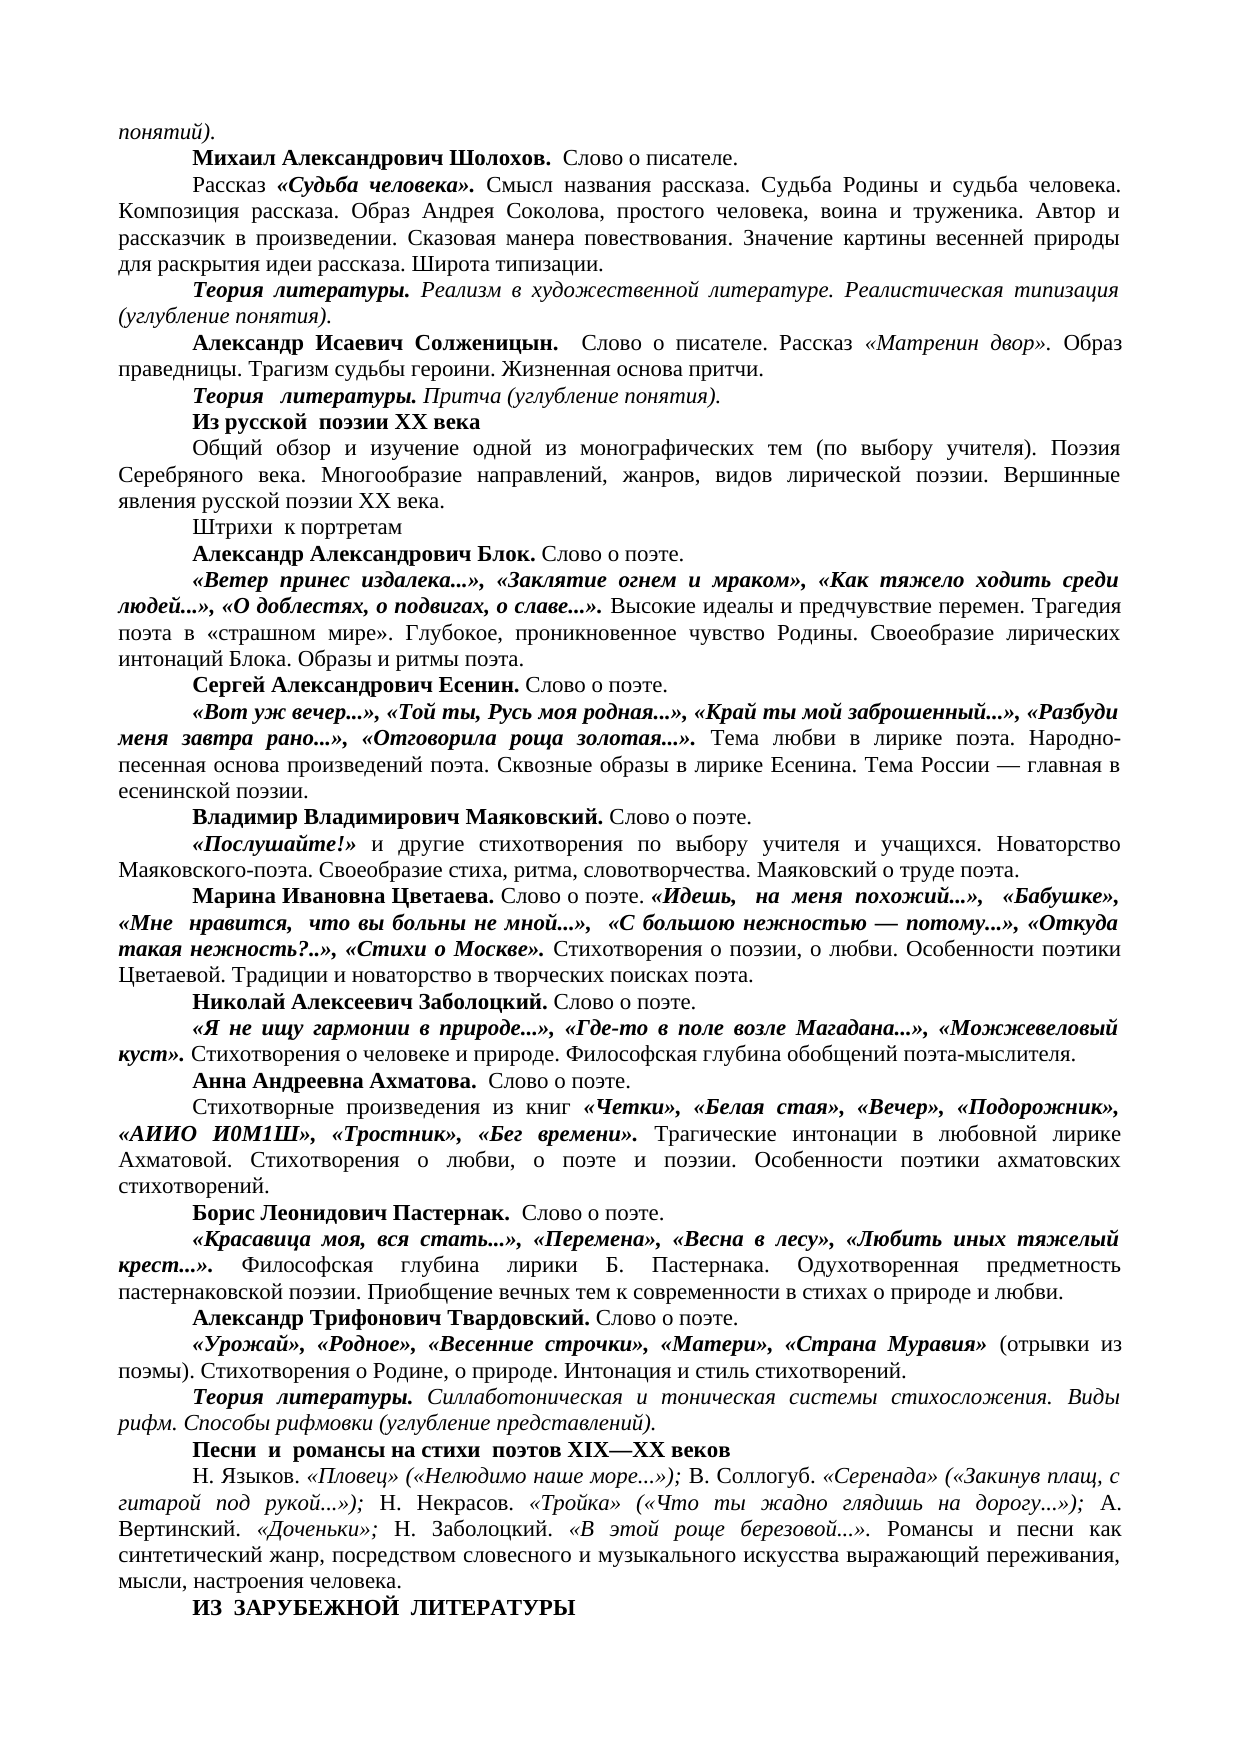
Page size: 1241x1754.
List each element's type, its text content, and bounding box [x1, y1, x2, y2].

text Штрихи к портретам [118, 513, 1122, 540]
text Анна Андреевна Ахматова. Слово о поэте. [118, 1067, 1122, 1093]
text «Красавица моя, вся стать...», «Перемена», «Весна в лесу», «Любить иных тяжелый крест...». Философская глубина лирики Б. Пастернака. Одухотворенная предметность пастернаковской поэзии. Приобщение вечных тем к современности в стихах о природе и любви. [118, 1225, 1122, 1304]
text «Послушайте!» и другие стихотворения по выбору учителя и учащихся. Новаторство Маяковского-поэта. Своеобразие стиха, ритма, словотворчества. Маяковский о труде поэта. [118, 830, 1122, 882]
text понятий). [118, 118, 1122, 144]
text ИЗ ЗАРУБЕЖНОЙ ЛИТЕРАТУРЫ [118, 1594, 1122, 1620]
text «Я не ищу гармонии в природе...», «Где-то в поле возле Магадана...», «Можжевеловый куст». Стихотворения о человеке и природе. Философская глубина обобщений поэта-мыслителя. [118, 1014, 1122, 1067]
text Н. Языков. «Пловец» («Нелюдимо наше море...»); В. Соллогуб. «Серенада» («Закинув плащ, с гитарой под рукой...»); Н. Некрасов. «Тройка» («Что ты жадно глядишь на дорогу...»); А. Вертинский. «Доченьки»; Н. Заболоцкий. «В этой роще березовой...». Романсы и песни как синтетический жанр, посредством словесного и музыкального искусства выражающий переживания, мысли, настроения человека. [118, 1462, 1122, 1594]
text «Ветер принес издалека...», «Заклятие огнем и мраком», «Как тяжело ходить среди людей...», «О доблестях, о подвигах, о славе...». Высокие идеалы и предчувствие перемен. Трагедия поэта в «страшном мире». Глубокое, проникновенное чувство Родины. Своеобразие лирических интонаций Блока. Образы и ритмы поэта. [118, 566, 1122, 672]
text Марина Ивановна Цветаева. Слово о поэте. «Идешь, на меня похожий...», «Бабушке», «Мне нравится, что вы больны не мной...», «С большою нежностью — потому...», «Откуда такая нежность?..», «Стихи о Москве». Стихотворения о поэзии, о любви. Особенности поэтики Цветаевой. Традиции и новаторство в творческих поисках поэта. [118, 882, 1122, 988]
text Стихотворные произведения из книг «Четки», «Белая стая», «Вечер», «Подорожник», «АИИО И0М1Ш», «Тростник», «Бег времени». Трагические интонации в любовной лирике Ахматовой. Стихотворения о любви, о поэте и поэзии. Особенности поэтики ахматовских стихотворений. [118, 1093, 1122, 1199]
text Теория литературы. Реализм в художественной литературе. Реалистическая типизация (углубление понятия). [118, 276, 1122, 329]
text Рассказ «Судьба человека». Смысл названия рассказа. Судьба Родины и судьба человека. Композиция рассказа. Образ Андрея Соколова, простого человека, воина и труженика. Автор и рассказчик в произведении. Сказовая манера повествования. Значение картины весенней природы для раскрытия идеи рассказа. Широта типизации. [118, 171, 1122, 276]
text Михаил Александрович Шолохов. Слово о писателе. [118, 144, 1122, 171]
text Теория литературы. Притча (углубление понятия). [118, 382, 1122, 408]
text Владимир Владимирович Маяковский. Слово о поэте. [118, 803, 1122, 830]
text Общий обзор и изучение одной из монографических тем (по выбору учителя). Поэзия Серебряного века. Многообразие направлений, жанров, видов лирической поэзии. Вершинные явления русской поэзии XX века. [118, 434, 1122, 513]
text Николай Алексеевич Заболоцкий. Слово о поэте. [118, 988, 1122, 1014]
text Из русской поэзии XX века [118, 408, 1122, 434]
text Сергей Александрович Есенин. Слово о поэте. [118, 672, 1122, 698]
text Александр Александрович Блок. Слово о поэте. [118, 540, 1122, 566]
text Песни и романсы на стихи поэтов XIX—XX веков [118, 1436, 1122, 1462]
text Теория литературы. Силлаботоническая и тоническая системы стихосложения. Виды рифм. Способы рифмовки (углубление представлений). [118, 1383, 1122, 1436]
text Александр Исаевич Солженицын. Слово о писателе. Рассказ «Матренин двор». Образ праведницы. Трагизм судьбы героини. Жизненная основа притчи. [118, 329, 1122, 382]
text «Урожай», «Родное», «Весенние строчки», «Матери», «Страна Муравия» (отрывки из поэмы). Стихотворения о Родине, о природе. Интонация и стиль стихотворений. [118, 1330, 1122, 1383]
text Александр Трифонович Твардовский. Слово о поэте. [118, 1304, 1122, 1330]
text «Вот уж вечер...», «Той ты, Русь моя родная...», «Край ты мой заброшенный...», «Разбуди меня завтра рано...», «Отговорила роща золотая...». Тема любви в лирике поэта. Народно-песенная основа произведений поэта. Сквозные образы в лирике Есенина. Тема России — главная в есенинской поэзии. [118, 698, 1122, 803]
text Борис Леонидович Пастернак. Слово о поэте. [118, 1199, 1122, 1225]
